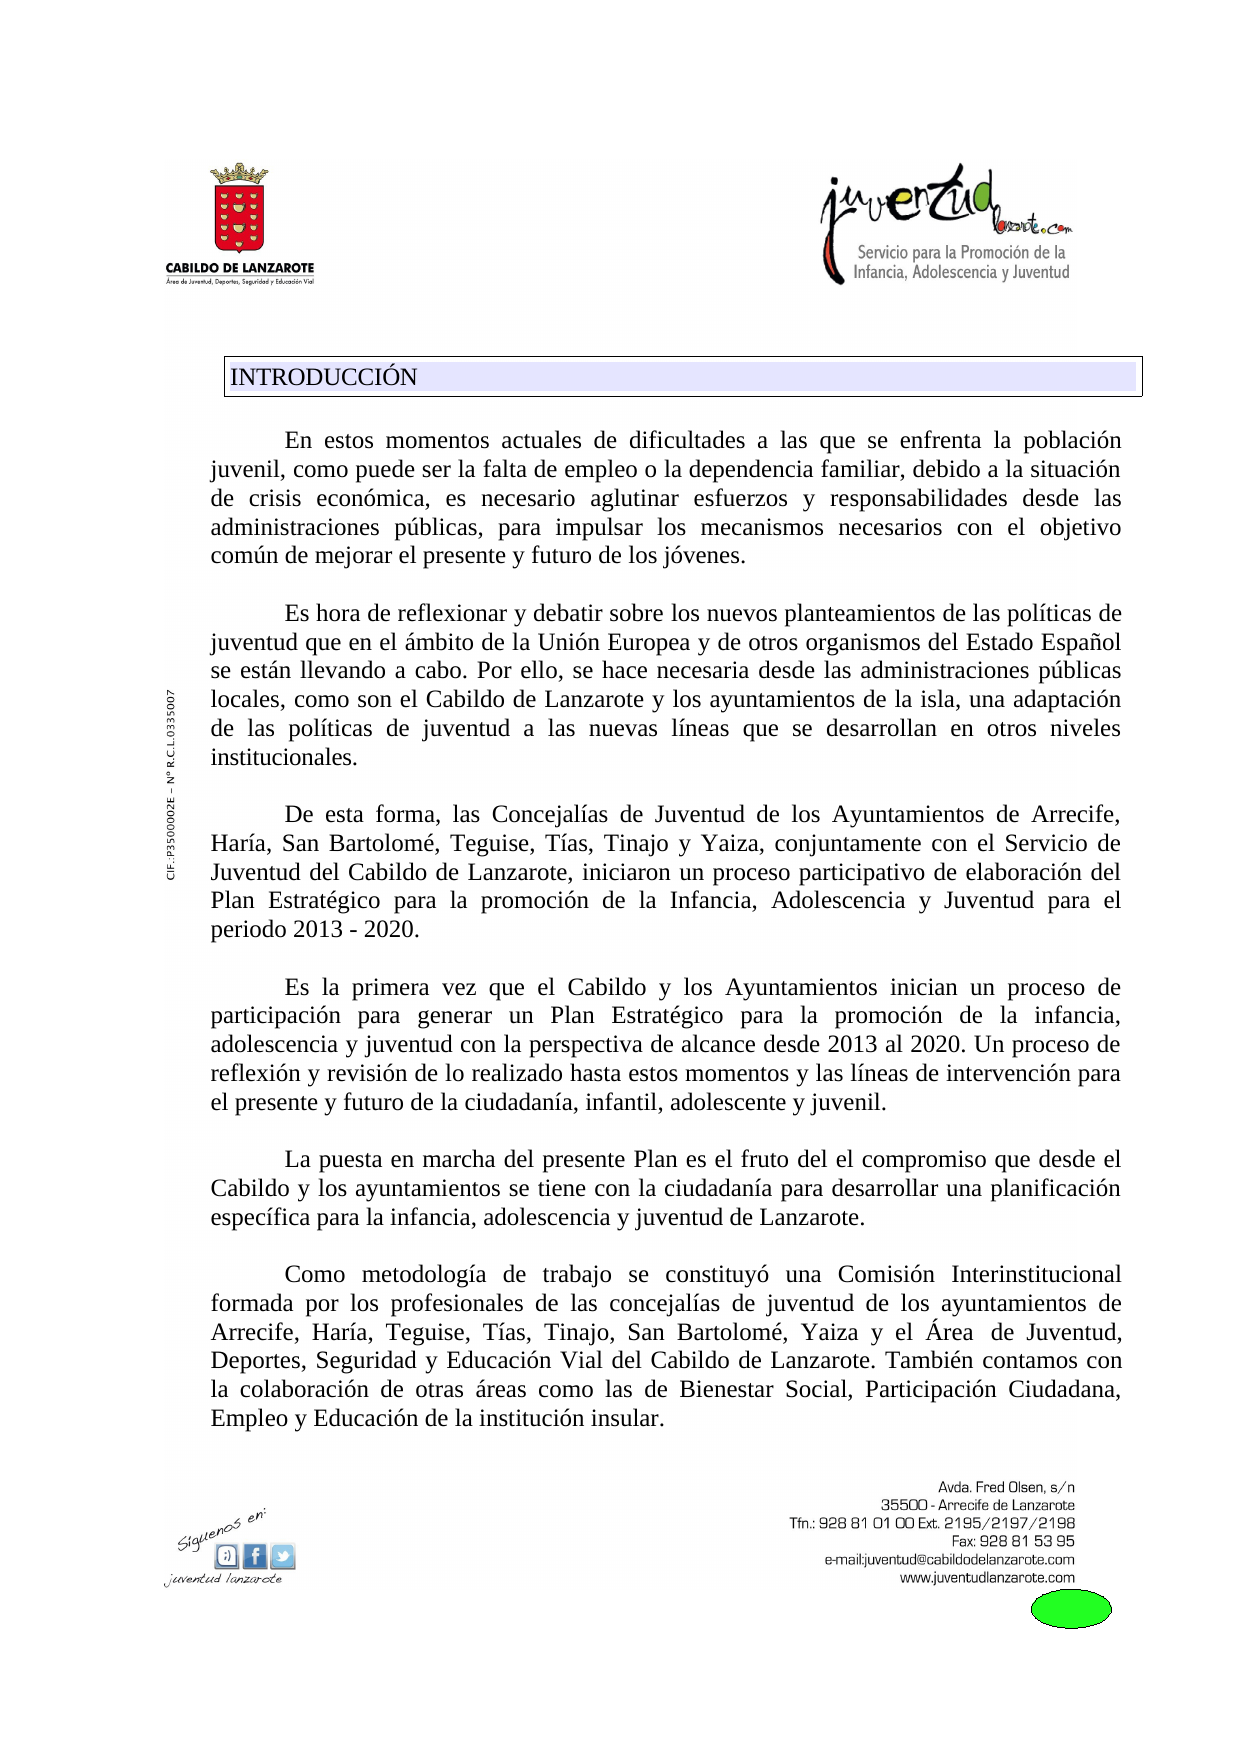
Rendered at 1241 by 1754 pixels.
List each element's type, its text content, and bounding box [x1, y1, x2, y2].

picture [163, 159, 1077, 1590]
picture [225, 357, 1077, 396]
text En estos momentos actuales de dificultades a las que se enfrenta la población juvenil, como puede ser la falta de empleo o la dependencia familiar, debido a la situación de crisis económica, es necesario aglutinar esfuerzos y responsabilidades desde las administraciones públicas, para impulsar los mecanismos necesarios con el objetivo común de mejorar el presente y futuro de los jóvenes. [210, 425, 1122, 569]
text INTRODUCCIÓN [230, 362, 1142, 391]
text De esta forma, las Concejalías de Juventud de los Ayuntamientos de Arrecife, Haría, San Bartolomé, Teguise, Tías, Tinajo y Yaiza, conjuntamente con el Servicio de Juventud del Cabildo de Lanzarote, iniciaron un proceso participativo de elaboración del Plan Estratégico para la promoción de la Infancia, Adolescencia y Juventud para el periodo 2013 - 2020. [210, 799, 1122, 943]
text Como metodología de trabajo se constituyó una Comisión Interinstitucional formada por los profesionales de las concejalías de juventud de los ayuntamientos de Arrecife, Haría, Teguise, Tías, Tinajo, San Bartolomé, Yaiza y el Área de Juventud, Deportes, Seguridad y Educación Vial del Cabildo de Lanzarote. También contamos con la colaboración de otras áreas como las de Bienestar Social, Participación Ciudadana, Empleo y Educación de la institución insular. [210, 1259, 1123, 1432]
text Es hora de reflexionar y debatir sobre los nuevos planteamientos de las políticas de juventud que en el ámbito de la Unión Europea y de otros organismos del Estado Español se están llevando a cabo. Por ello, se hace necesaria desde las administraciones públicas locales, como son el Cabildo de Lanzarote y los ayuntamientos de la isla, una adaptación de las políticas de juventud a las nuevas líneas que se desarrollan en otros niveles institucionales. [210, 598, 1122, 770]
text La puesta en marcha del presente Plan es el fruto del el compromiso que desde el Cabildo y los ayuntamientos se tiene con la ciudadanía para desarrollar una planificación específica para la infancia, adolescencia y juventud de Lanzarote. [210, 1144, 1122, 1230]
text Es la primera vez que el Cabildo y los Ayuntamientos inician un proceso de participación para generar un Plan Estratégico para la promoción de la infancia, adolescencia y juventud con la perspectiva de alcance desde 2013 al 2020. Un proceso de reflexión y revisión de lo realizado hasta estos momentos y las líneas de intervención para el presente y futuro de la ciudadanía, infantil, adolescente y juvenil. [210, 972, 1122, 1115]
